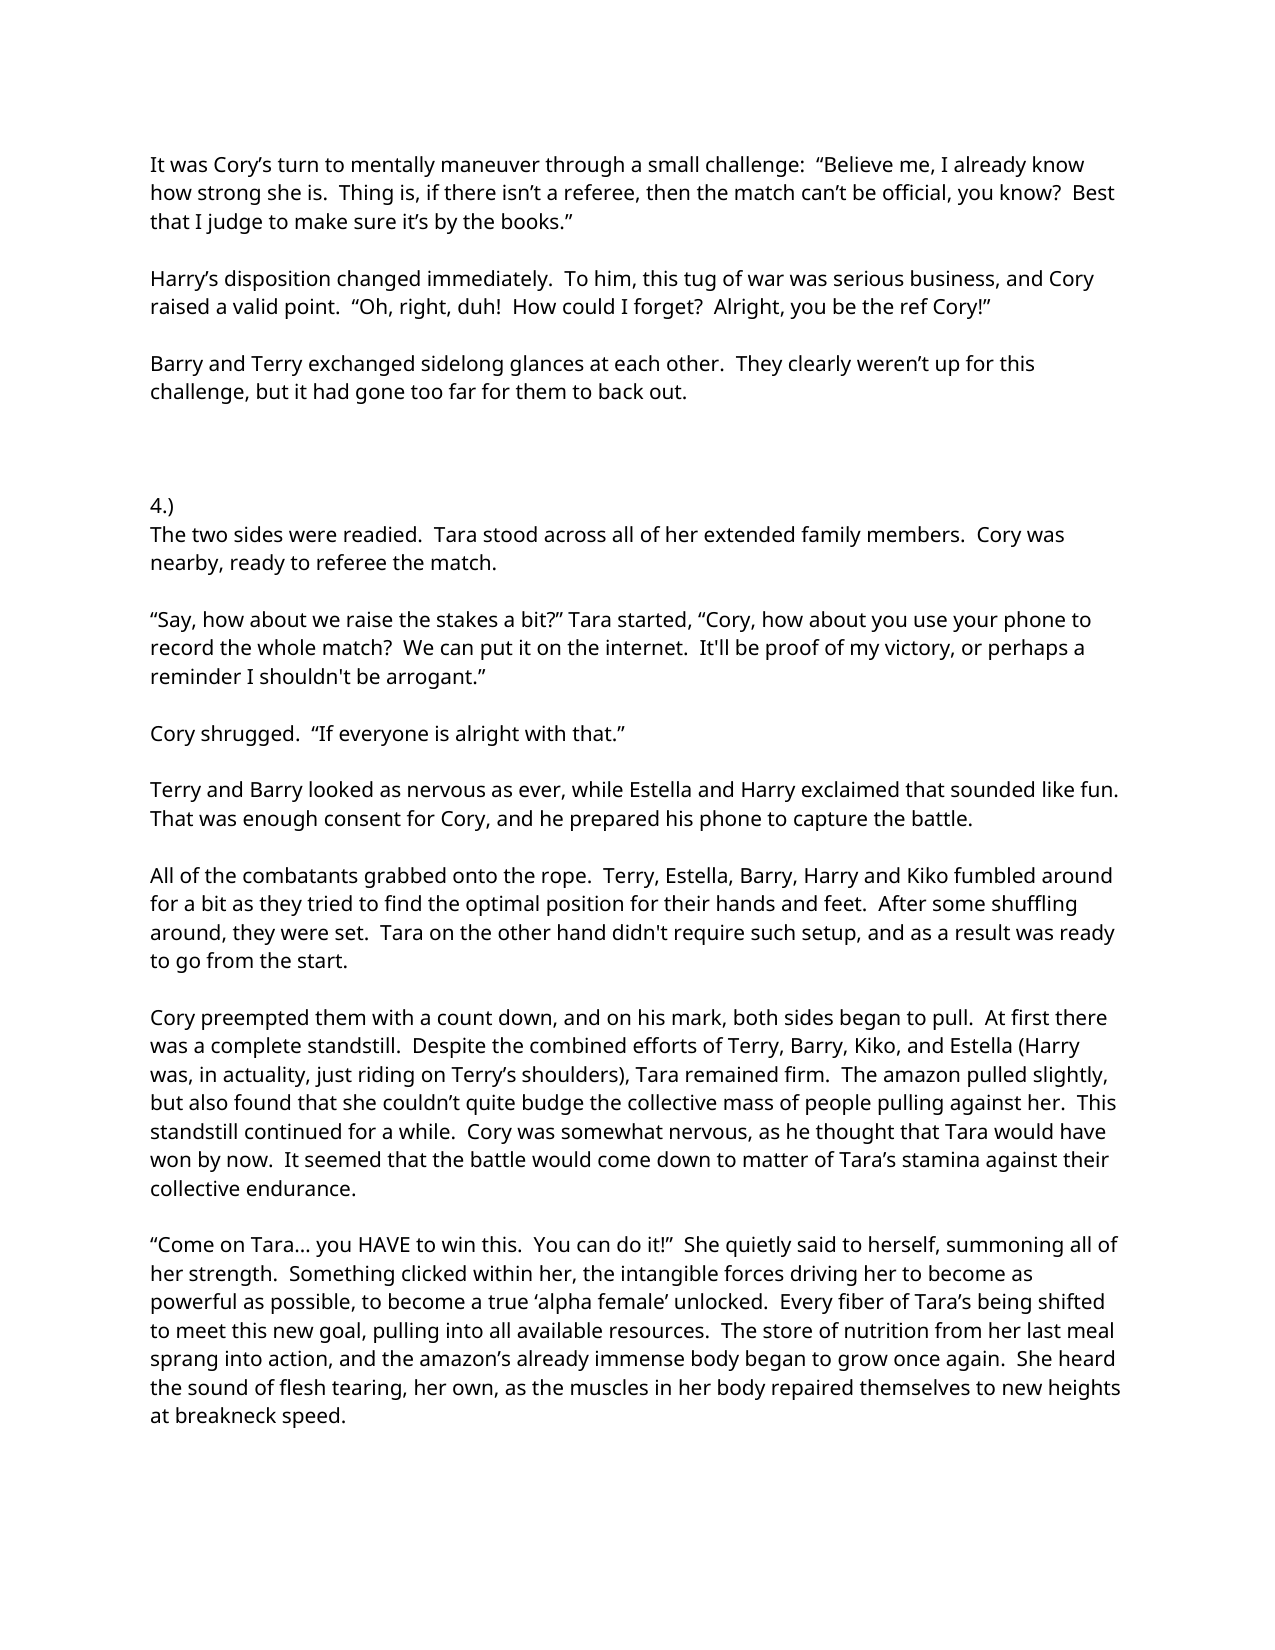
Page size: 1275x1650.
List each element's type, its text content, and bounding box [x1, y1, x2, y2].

text Barry and Terry exchanged sidelong glances at each other. They clearly weren’t up for this challenge, but it had gone too far for them to back out. [150, 349, 1125, 406]
text It was Cory’s turn to mentally maneuver through a small challenge: “Believe me, I already know how strong she is. Thing is, if there isn’t a referee, then the match can’t be official, you know? Best that I judge to make sure it’s by the books.” [150, 150, 1125, 235]
text Harry’s disposition changed immediately. To him, this tug of war was serious business, and Cory raised a valid point. “Oh, right, duh! How could I forget? Alright, you be the ref Cory!” [150, 264, 1125, 321]
text Cory preempted them with a count down, and on his mark, both sides began to pull. At first there was a complete standstill. Despite the combined efforts of Terry, Barry, Kiko, and Estella (Harry was, in actuality, just riding on Terry’s shoulders), Tara remained firm. The amazon pulled slightly, but also found that she couldn’t quite budge the collective mass of people pulling against her. This standstill continued for a while. Cory was somewhat nervous, as he thought that Tara would have won by now. It seemed that the battle would come down to matter of Tara’s stamina against their collective endurance. [150, 1003, 1125, 1202]
text The two sides were readied. Tara stood across all of her extended family members. Cory was nearby, ready to referee the match. [150, 520, 1125, 577]
text Terry and Barry looked as nervous as ever, while Estella and Harry exclaimed that sounded like fun. That was enough consent for Cory, and he prepared his phone to capture the battle. [150, 776, 1125, 832]
text “Say, how about we raise the stakes a bit?” Tara started, “Cory, how about you use your phone to record the whole match? We can put it on the internet. It'll be proof of my victory, or perhaps a reminder I shouldn't be arrogant.” [150, 605, 1125, 690]
text All of the combatants grabbed onto the rope. Terry, Estella, Barry, Harry and Kiko fumbled around for a bit as they tried to find the optimal position for their hands and feet. After some shuffling around, they were set. Tara on the other hand didn't require such setup, and as a result was ready to go from the start. [150, 861, 1125, 975]
text 4.) [150, 491, 1125, 520]
text “Come on Tara… you HAVE to win this. You can do it!” She quietly said to herself, summoning all of her strength. Something clicked within her, the intangible forces driving her to become as powerful as possible, to become a true ‘alpha female’ unlocked. Every fiber of Tara’s being shifted to meet this new goal, pulling into all available resources. The store of nutrition from her last meal sprang into action, and the amazon’s already immense body began to grow once again. She heard the sound of flesh tearing, her own, as the muscles in her body repaired themselves to new heights at breakneck speed. [150, 1231, 1125, 1430]
text Cory shrugged. “If everyone is alright with that.” [150, 719, 1125, 747]
